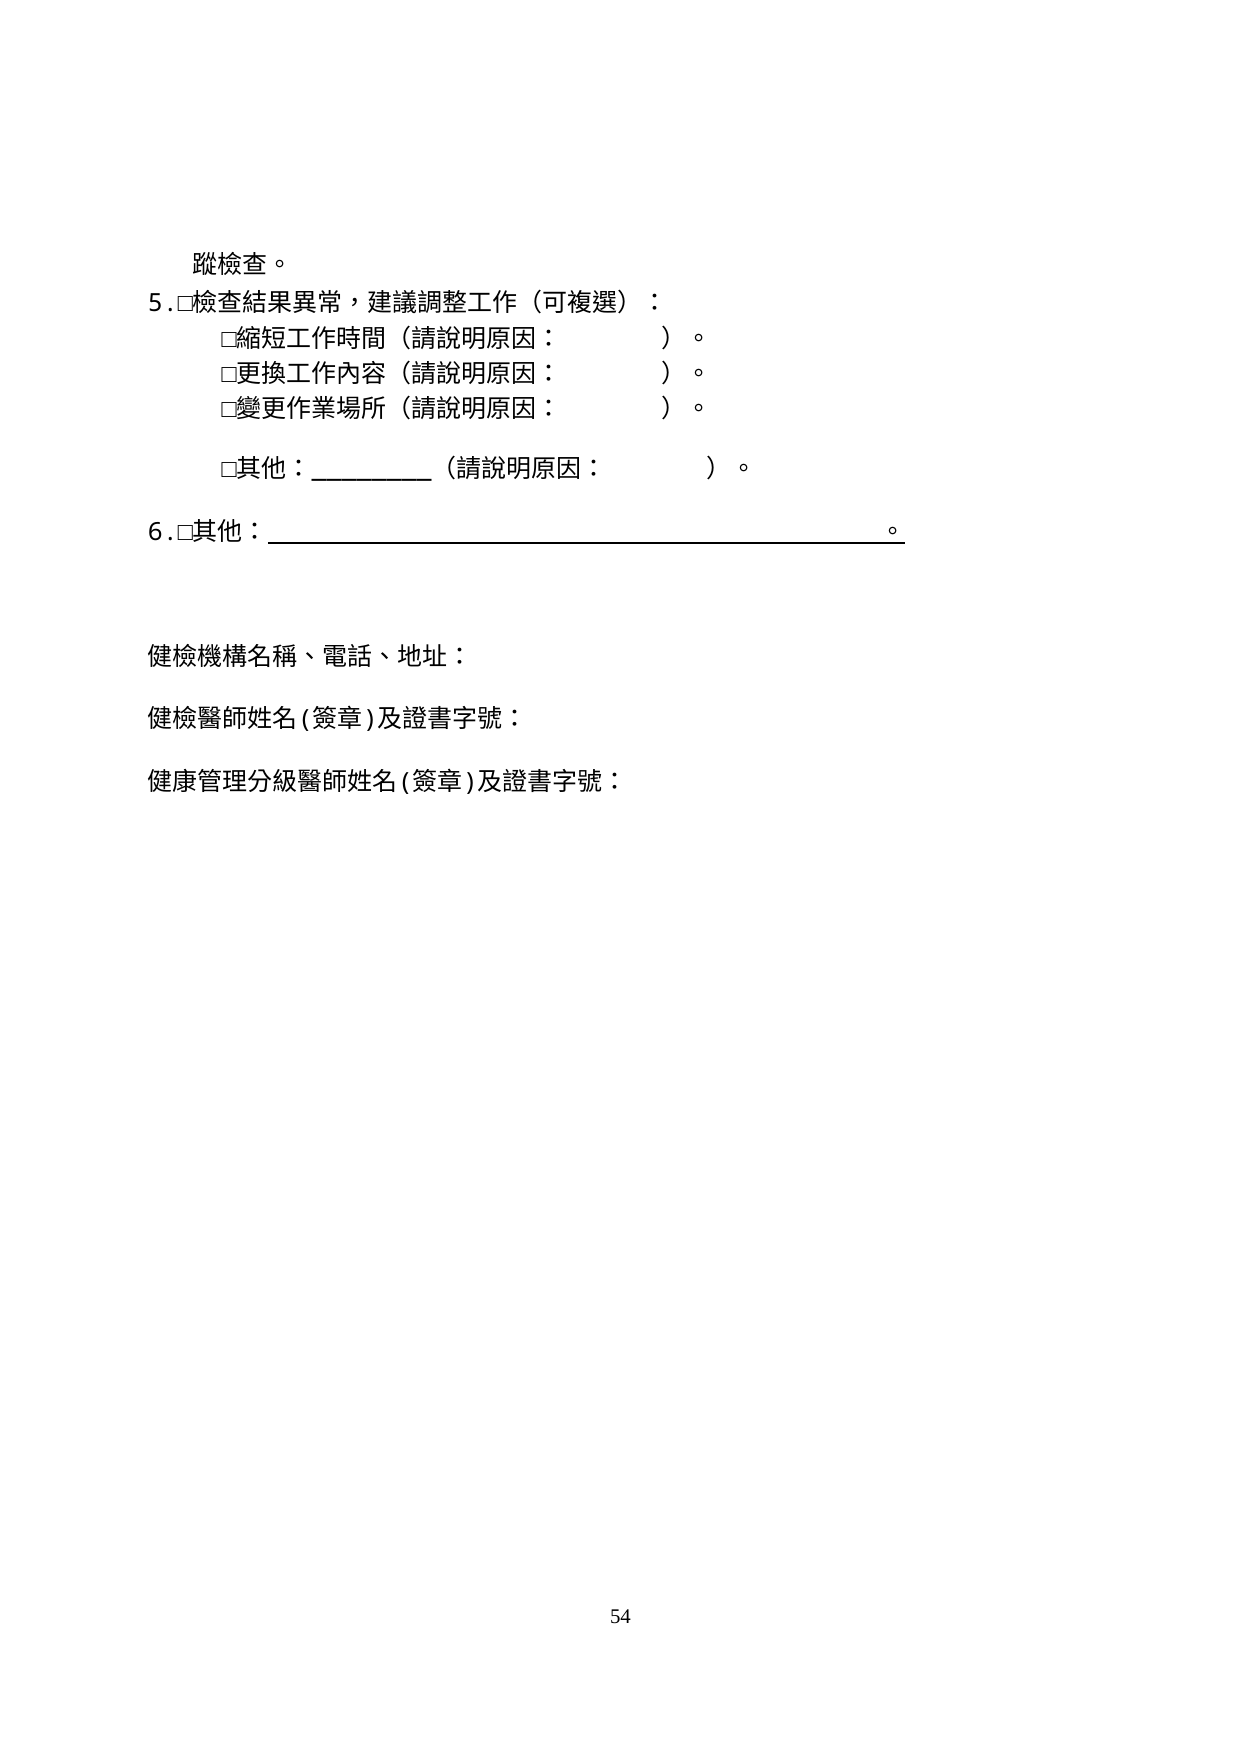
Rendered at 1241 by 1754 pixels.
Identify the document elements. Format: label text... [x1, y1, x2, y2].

text 健檢醫師姓名(簽章)及證書字號： [148, 675, 1092, 737]
text □其他：________（請說明原因： ）。 [221, 425, 1092, 487]
text □縮短工作時間（請說明原因： ）。 [221, 319, 1092, 354]
text □更換工作內容（請說明原因： ）。 [221, 354, 1092, 389]
text 健檢機構名稱、電話、地址： [148, 612, 1092, 675]
text 健康管理分級醫師姓名(簽章)及證書字號： [148, 737, 1092, 800]
text 6.□其他： 。 [148, 487, 1092, 550]
text 5.□檢查結果異常，建議調整工作（可複選）： [148, 283, 1092, 319]
text □變更作業場所（請說明原因： ）。 [221, 389, 1092, 425]
text 蹤檢查。 [148, 221, 1092, 283]
